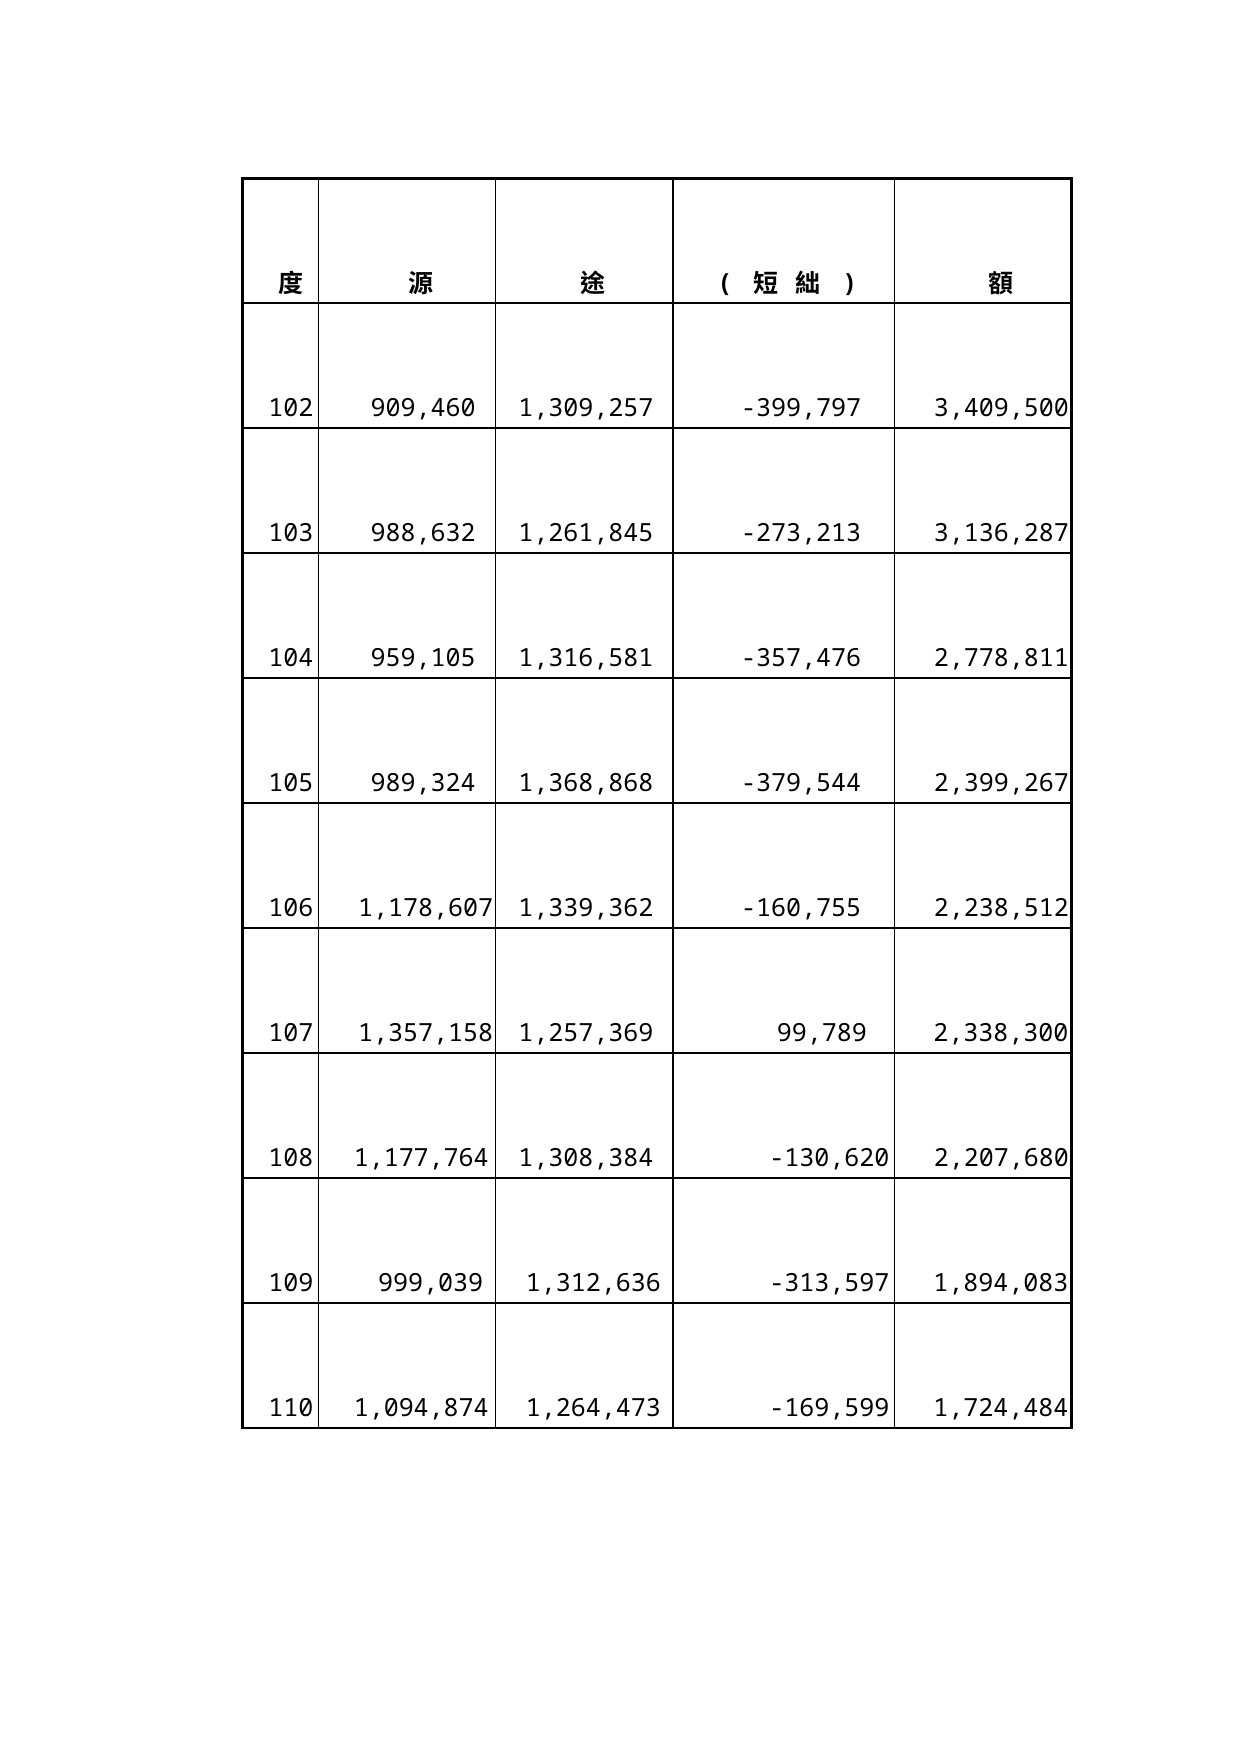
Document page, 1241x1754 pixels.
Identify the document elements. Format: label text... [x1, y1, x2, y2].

table_cell 2,778,811 [895, 554, 1070, 677]
table_cell -130,620 [674, 1054, 894, 1177]
table_cell -273,213 [674, 429, 894, 552]
table_cell 106 [244, 804, 318, 927]
table_cell 1,316,581 [496, 554, 672, 677]
table_cell 2,399,267 [895, 679, 1070, 802]
table_cell 107 [244, 929, 318, 1052]
table_cell 959,105 [319, 554, 495, 677]
table_cell 99,789 [674, 929, 894, 1052]
table_cell 1,894,083 [895, 1179, 1070, 1302]
table_cell 2,207,680 [895, 1054, 1070, 1177]
table_cell -313,597 [674, 1179, 894, 1302]
table_cell 1,339,362 [496, 804, 672, 927]
table_header (短絀) [674, 180, 894, 302]
table_header 額 [895, 180, 1070, 302]
table_cell 1,368,868 [496, 679, 672, 802]
table_cell 1,357,158 [319, 929, 495, 1052]
table_header 源 [319, 180, 495, 302]
table_cell 104 [244, 554, 318, 677]
table_header 途 [496, 180, 672, 302]
table_cell 1,094,874 [319, 1304, 495, 1427]
table_cell 1,257,369 [496, 929, 672, 1052]
table_cell 2,338,300 [895, 929, 1070, 1052]
table_cell 105 [244, 679, 318, 802]
table_cell 1,309,257 [496, 304, 672, 427]
table_cell 999,039 [319, 1179, 495, 1302]
table_cell 1,312,636 [496, 1179, 672, 1302]
table_cell -379,544 [674, 679, 894, 802]
table_cell 109 [244, 1179, 318, 1302]
table_cell 1,724,484 [895, 1304, 1070, 1427]
table_cell 988,632 [319, 429, 495, 552]
table_header 度 [244, 180, 318, 302]
table_cell 1,308,384 [496, 1054, 672, 1177]
table_cell 1,178,607 [319, 804, 495, 927]
table_cell -357,476 [674, 554, 894, 677]
table_cell 108 [244, 1054, 318, 1177]
table_cell -399,797 [674, 304, 894, 427]
table_cell 909,460 [319, 304, 495, 427]
table_cell 102 [244, 304, 318, 427]
table_cell -169,599 [674, 1304, 894, 1427]
table_cell 2,238,512 [895, 804, 1070, 927]
table_cell 3,409,500 [895, 304, 1070, 427]
table_cell 989,324 [319, 679, 495, 802]
table_cell 3,136,287 [895, 429, 1070, 552]
table_cell 1,264,473 [496, 1304, 672, 1427]
table_cell 110 [244, 1304, 318, 1427]
table_cell 103 [244, 429, 318, 552]
table_cell 1,261,845 [496, 429, 672, 552]
table_cell 1,177,764 [319, 1054, 495, 1177]
table_cell -160,755 [674, 804, 894, 927]
